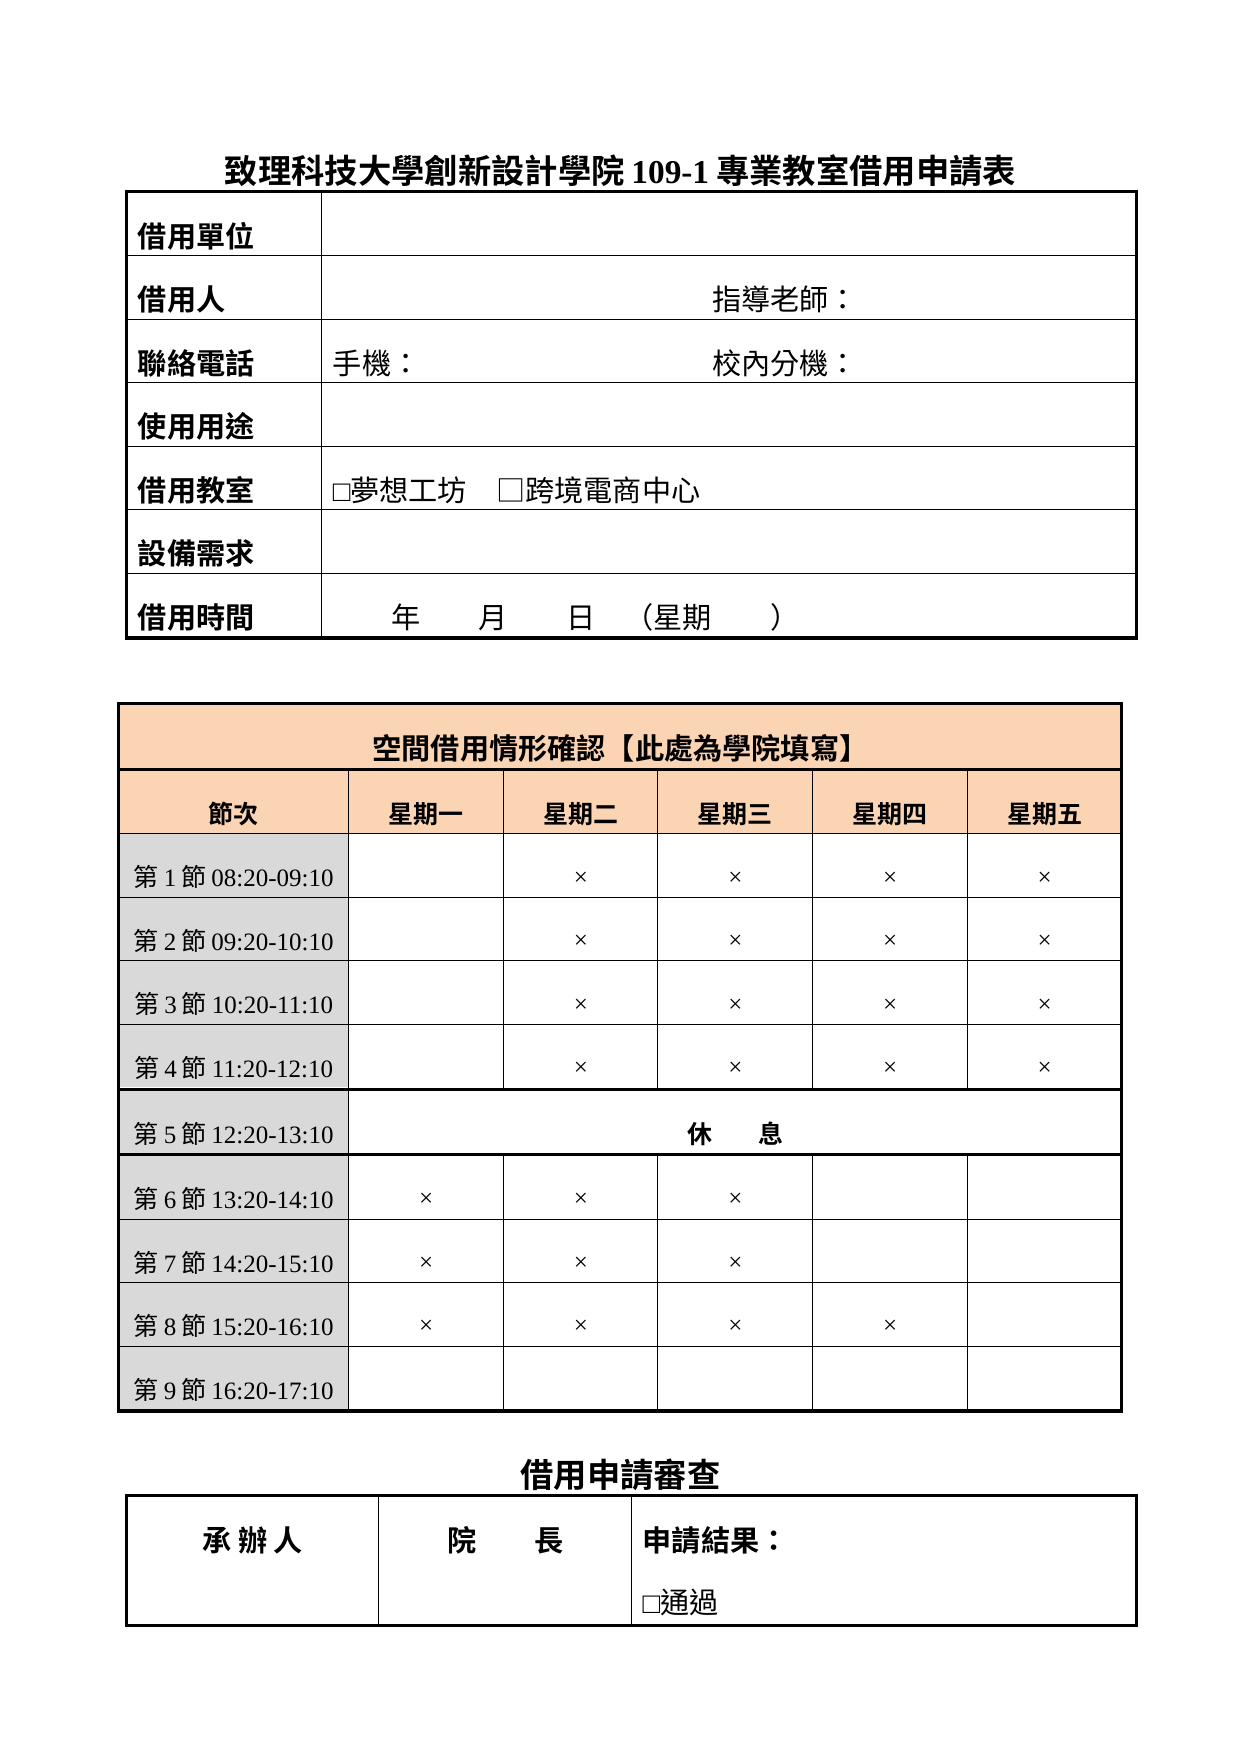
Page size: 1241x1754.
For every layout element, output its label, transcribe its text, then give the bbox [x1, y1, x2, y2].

table_cell 第8節15:20-16:10 [120, 1283, 348, 1346]
table_cell [658, 1347, 812, 1409]
table_cell 星期三 [658, 771, 812, 833]
table_cell 星期四 [813, 771, 967, 833]
table_cell 星期一 [349, 771, 503, 833]
table_cell [504, 1347, 657, 1409]
table_cell [968, 1156, 1120, 1219]
table_cell [813, 1220, 967, 1282]
table_cell × [349, 1220, 503, 1282]
table_cell 星期二 [504, 771, 657, 833]
table_cell × [658, 961, 812, 1024]
table_cell [349, 1025, 503, 1087]
table_cell [349, 961, 503, 1024]
table_cell [349, 1347, 503, 1409]
table_cell × [813, 1283, 967, 1346]
table_cell × [658, 1220, 812, 1282]
table_cell × [349, 1156, 503, 1219]
table_header 院 長 [379, 1497, 631, 1624]
table_cell [968, 1220, 1120, 1282]
table_cell × [504, 1283, 657, 1346]
table_cell 休 息 [349, 1091, 1120, 1153]
table_cell 第5節12:20-13:10 [120, 1091, 348, 1153]
table_header 承 辦 人 [128, 1497, 378, 1624]
table_cell × [968, 961, 1120, 1024]
table_cell 第4節11:20-12:10 [120, 1025, 348, 1087]
table_cell × [658, 1025, 812, 1087]
table_cell × [968, 834, 1120, 897]
table_cell 第3節10:20-11:10 [120, 961, 348, 1024]
table_cell 借用人 [128, 256, 321, 319]
table_cell 指導老師： [322, 256, 1135, 319]
table_header [322, 193, 1135, 255]
table_header 借用單位 [128, 193, 321, 255]
table_header 空間借用情形確認【此處為學院填寫】 [120, 705, 1120, 768]
table_cell × [504, 898, 657, 960]
table_cell 第7節14:20-15:10 [120, 1220, 348, 1282]
table_cell [968, 1283, 1120, 1346]
table_cell [349, 834, 503, 897]
table_cell × [504, 834, 657, 897]
table_cell × [813, 1025, 967, 1087]
text 借用申請審查 [118, 1431, 1122, 1494]
table_cell [813, 1156, 967, 1219]
table_cell × [349, 1283, 503, 1346]
table_cell × [504, 1156, 657, 1219]
table_cell [813, 1347, 967, 1409]
table_cell 設備需求 [128, 510, 321, 573]
table_cell □夢想工坊 □跨境電商中心 [322, 447, 1135, 509]
table_cell × [504, 961, 657, 1024]
table_cell [322, 510, 1135, 573]
table_cell × [658, 834, 812, 897]
table_cell × [813, 834, 967, 897]
table_cell 使用用途 [128, 383, 321, 446]
table_cell × [504, 1220, 657, 1282]
table_cell × [813, 898, 967, 960]
table_cell × [504, 1025, 657, 1087]
table_cell 手機： 校內分機： [322, 320, 1135, 382]
table_cell 節次 [120, 771, 348, 833]
table_cell 第2節09:20-10:10 [120, 898, 348, 960]
table_cell × [658, 898, 812, 960]
text 致理科技大學創新設計學院109-1專業教室借用申請表 [118, 127, 1122, 189]
table_cell × [813, 961, 967, 1024]
table_cell 年 月 日 （星期 ） [322, 574, 1135, 636]
table_cell [968, 1347, 1120, 1409]
table_cell 第6節13:20-14:10 [120, 1156, 348, 1219]
table_cell 第1節08:20-09:10 [120, 834, 348, 897]
table_cell × [968, 898, 1120, 960]
table_cell [322, 383, 1135, 446]
table_cell 聯絡電話 [128, 320, 321, 382]
table_cell [349, 898, 503, 960]
table_cell × [658, 1156, 812, 1219]
table_cell 星期五 [968, 771, 1120, 833]
table_cell × [968, 1025, 1120, 1087]
table_header 申請結果： □通過 [632, 1497, 1135, 1624]
table_cell 借用教室 [128, 447, 321, 509]
table_cell × [658, 1283, 812, 1346]
table_cell 第9節16:20-17:10 [120, 1347, 348, 1409]
table_cell 借用時間 [128, 574, 321, 636]
